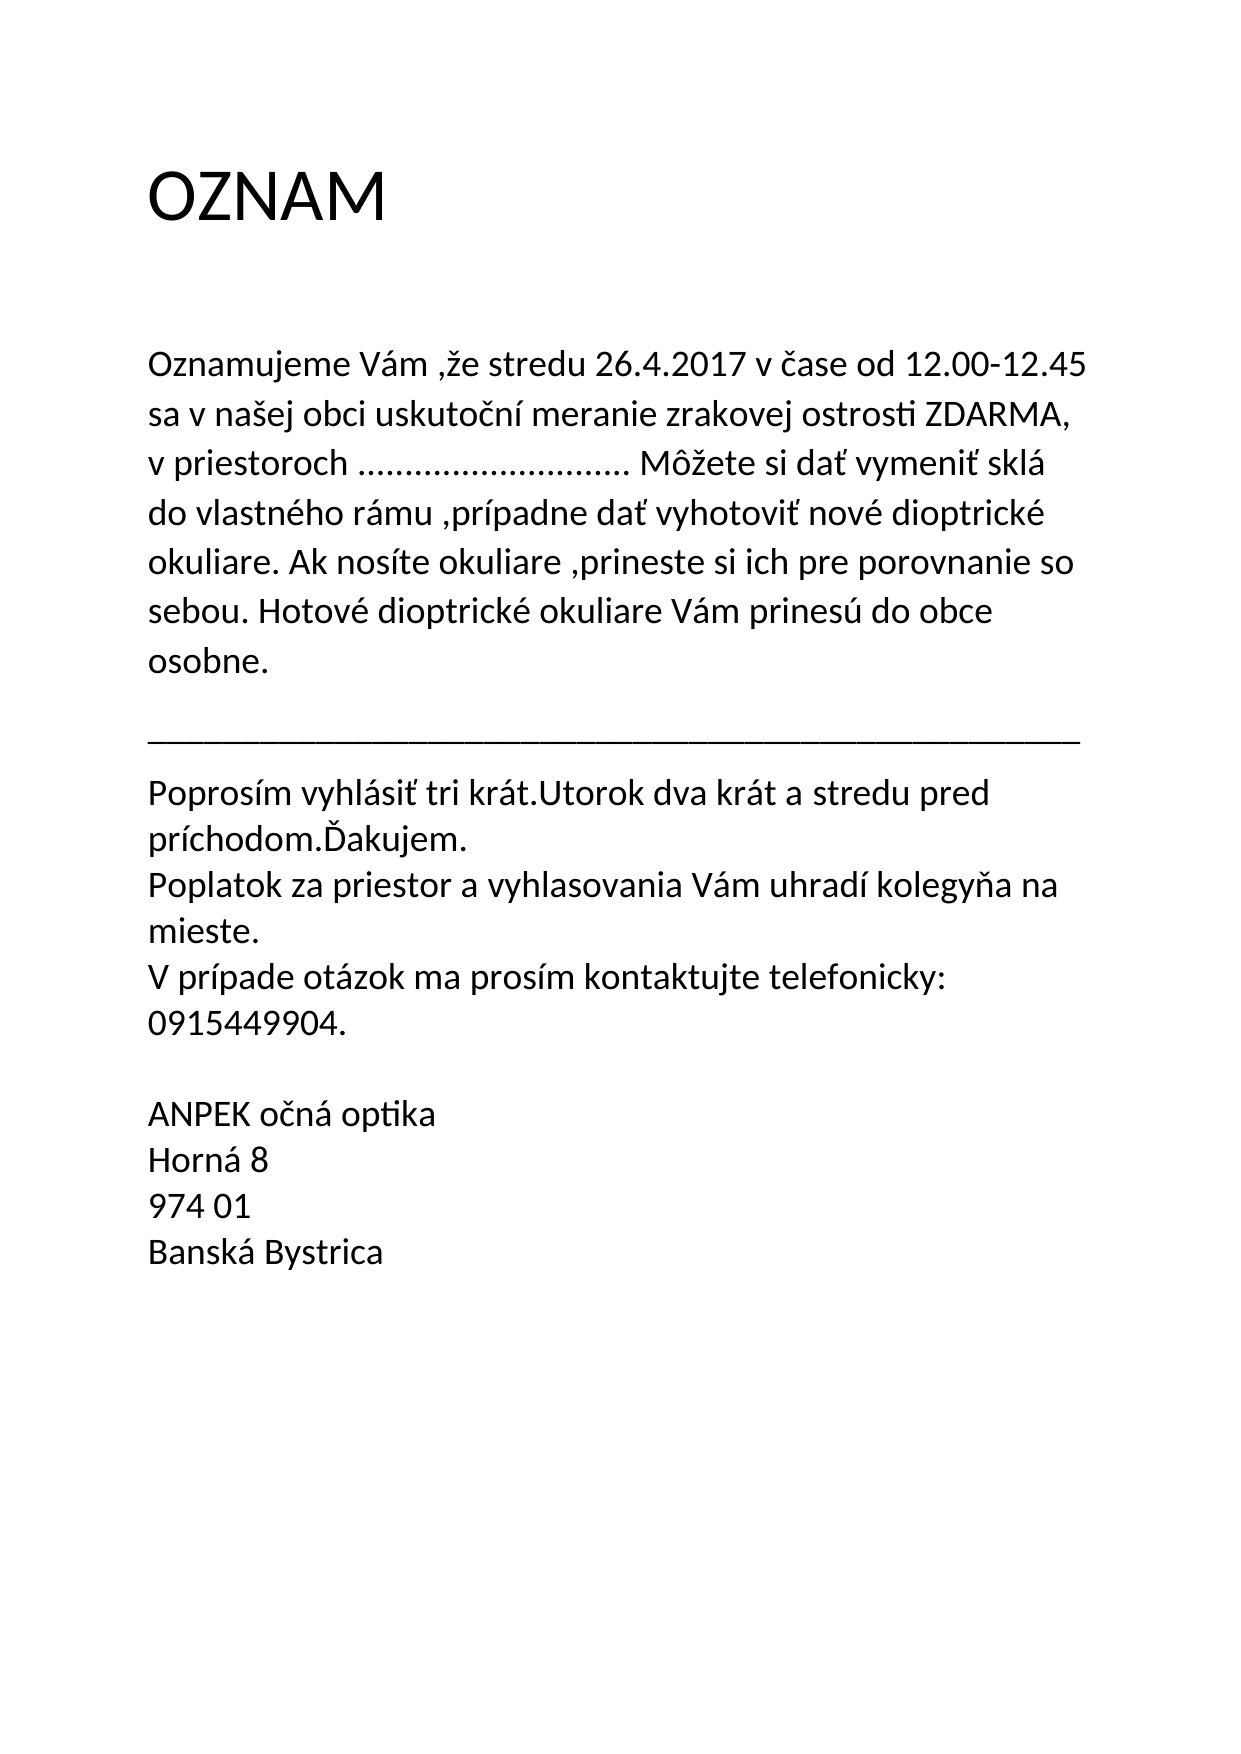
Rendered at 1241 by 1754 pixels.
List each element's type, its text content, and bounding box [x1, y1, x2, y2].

text Banská Bystrica [148, 1228, 1093, 1273]
text Oznamujeme Vám ,že stredu 26.4.2017 v čase od 12.00-12.45 sa v našej obci uskutoční meranie zrakovej ostrosti ZDARMA, v priestoroch ............................. Môžete si dať vymeniť sklá do vlastného rámu ,prípadne dať vyhotoviť nové dioptrické okuliare. Ak nosíte okuliare ,prineste si ich pre porovnanie so sebou. Hotové dioptrické okuliare Vám prinesú do obce osobne. [148, 340, 1093, 683]
text Poplatok za priestor a vyhlasovania Vám uhradí kolegyňa na mieste. [148, 861, 1093, 953]
text OZNAM [148, 148, 1093, 239]
text ANPEK očná optika [148, 1090, 1093, 1136]
text Poprosím vyhlásiť tri krát.Utorok dva krát a stredu pred príchodom.Ďakujem. [148, 769, 1093, 861]
text Horná 8 [148, 1136, 1093, 1182]
text 974 01 [148, 1182, 1093, 1228]
text __________________________________________________ [148, 703, 1093, 749]
text V prípade otázok ma prosím kontaktujte telefonicky: 0915449904. [148, 953, 1093, 1044]
